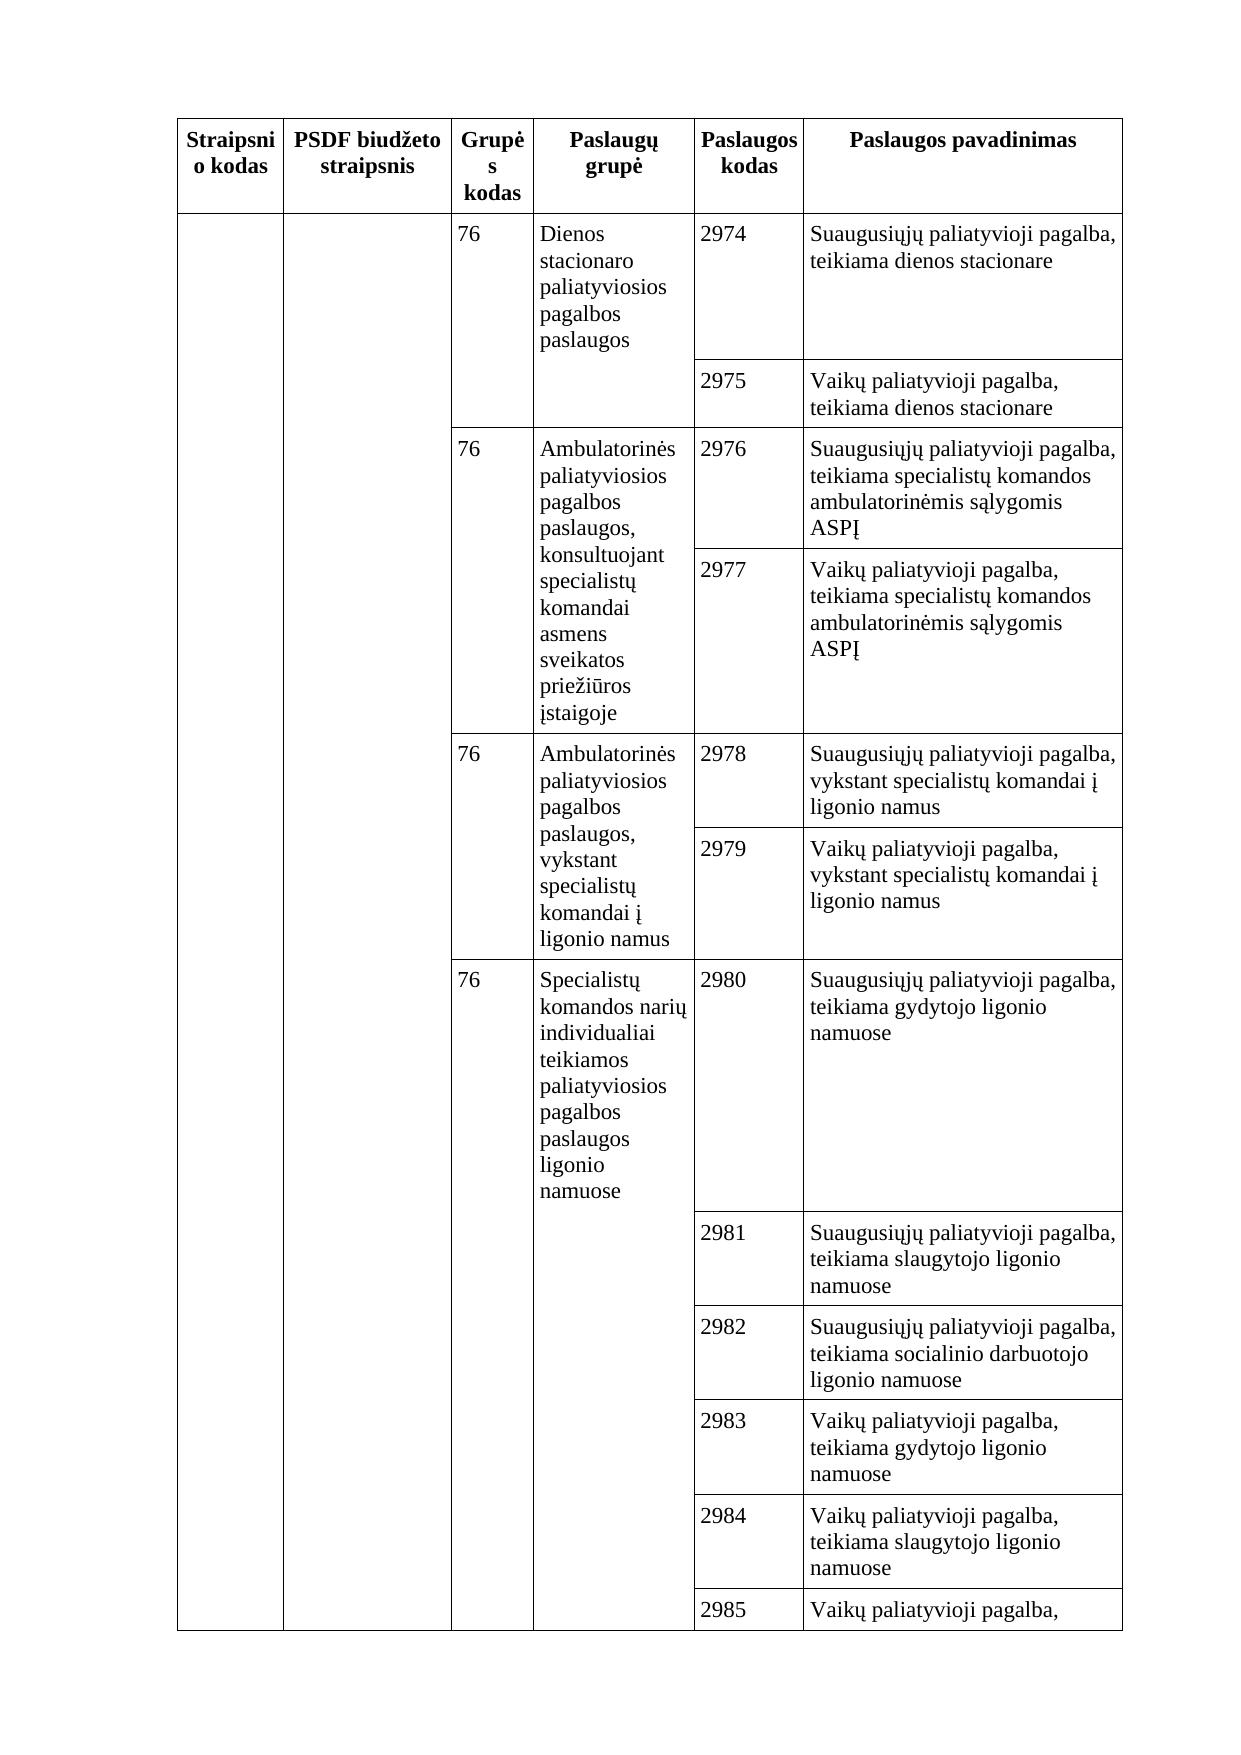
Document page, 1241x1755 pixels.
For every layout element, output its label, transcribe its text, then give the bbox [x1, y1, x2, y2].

table_cell 2978 [695, 734, 803, 827]
table_header PSDF biudžeto straipsnis [284, 119, 451, 212]
table_cell [534, 1211, 694, 1305]
table_header Paslaugos kodas [695, 119, 803, 212]
table_header Straipsnio kodas [178, 119, 283, 212]
table_cell [452, 1211, 533, 1305]
table_cell 76 [452, 214, 533, 359]
table_cell [284, 827, 451, 958]
table_cell 2985 [695, 1589, 803, 1629]
table_cell 76 [452, 428, 533, 548]
table_cell 76 [452, 734, 533, 827]
table_cell 2977 [695, 549, 803, 732]
table_cell 2979 [695, 828, 803, 958]
table_cell [178, 359, 283, 427]
table_cell [178, 733, 283, 827]
table_cell Vaikų paliatyvioji pagalba, [804, 1589, 1122, 1629]
table_cell [452, 548, 533, 732]
table_cell [284, 1588, 451, 1629]
table_cell Suaugusiųjų paliatyvioji pagalba, teikiama gydytojo ligonio namuose [804, 960, 1122, 1211]
table_cell [178, 827, 283, 958]
table_cell [452, 1588, 533, 1629]
table_cell [284, 548, 451, 732]
table_cell Suaugusiųjų paliatyvioji pagalba, vykstant specialistų komandai į ligonio namus [804, 734, 1122, 827]
table_cell [534, 1305, 694, 1399]
table_cell 2976 [695, 428, 803, 548]
table_cell [284, 214, 451, 359]
table_cell [284, 1211, 451, 1305]
table_cell [284, 959, 451, 1211]
table_cell Vaikų paliatyvioji pagalba, teikiama specialistų komandos ambulatorinėmis sąlygomis ASPĮ [804, 549, 1122, 732]
table_cell [178, 427, 283, 548]
table_cell 2983 [695, 1400, 803, 1494]
table_cell [178, 1211, 283, 1305]
table_cell Ambulatorinės paliatyviosios pagalbos paslaugos, konsultuojant specialistų komandai asmens sveikatos priežiūros įstaigoje [534, 428, 694, 732]
table_cell 2974 [695, 214, 803, 359]
table_header Paslaugos pavadinimas [804, 119, 1122, 212]
table_cell [452, 1305, 533, 1399]
table_cell [178, 1494, 283, 1588]
table_cell [284, 1494, 451, 1588]
table_header Paslaugų grupė [534, 119, 694, 212]
table_cell Vaikų paliatyvioji pagalba, teikiama dienos stacionare [804, 360, 1122, 427]
table_cell [284, 1399, 451, 1494]
table_cell Ambulatorinės paliatyviosios pagalbos paslaugos, vykstant specialistų komandai į ligonio namus [534, 734, 694, 958]
table_cell Suaugusiųjų paliatyvioji pagalba, teikiama socialinio darbuotojo ligonio namuose [804, 1306, 1122, 1399]
table_cell 2982 [695, 1306, 803, 1399]
table_cell 2980 [695, 960, 803, 1211]
table_cell 2984 [695, 1495, 803, 1588]
table_cell [452, 1399, 533, 1494]
table_cell [284, 427, 451, 548]
table_cell [178, 1305, 283, 1399]
table_cell [534, 1399, 694, 1494]
table_cell 2975 [695, 360, 803, 427]
table_cell [284, 1305, 451, 1399]
table_cell [178, 214, 283, 359]
table_cell [178, 959, 283, 1211]
table_cell Suaugusiųjų paliatyvioji pagalba, teikiama specialistų komandos ambulatorinėmis sąlygomis ASPĮ [804, 428, 1122, 548]
table_cell Suaugusiųjų paliatyvioji pagalba, teikiama slaugytojo ligonio namuose [804, 1212, 1122, 1305]
table_cell [452, 359, 533, 427]
table_cell [452, 827, 533, 958]
table_cell Dienos stacionaro paliatyviosios pagalbos paslaugos [534, 214, 694, 359]
table_cell 76 [452, 960, 533, 1211]
table_cell [534, 359, 694, 427]
table_cell [534, 1494, 694, 1588]
table_cell Vaikų paliatyvioji pagalba, vykstant specialistų komandai į ligonio namus [804, 828, 1122, 958]
table_header Grupės kodas [452, 119, 533, 212]
table_cell [284, 359, 451, 427]
table_cell [178, 1588, 283, 1629]
table_cell Suaugusiųjų paliatyvioji pagalba, teikiama dienos stacionare [804, 214, 1122, 359]
table_cell [178, 548, 283, 732]
table_cell Vaikų paliatyvioji pagalba, teikiama gydytojo ligonio namuose [804, 1400, 1122, 1494]
table_cell [534, 1588, 694, 1629]
table_cell [452, 1494, 533, 1588]
table_cell [284, 733, 451, 827]
table_cell 2981 [695, 1212, 803, 1305]
table_cell Specialistų komandos narių individualiai teikiamos paliatyviosios pagalbos paslaugos ligonio namuose [534, 960, 694, 1211]
table_cell Vaikų paliatyvioji pagalba, teikiama slaugytojo ligonio namuose [804, 1495, 1122, 1588]
table_cell [178, 1399, 283, 1494]
